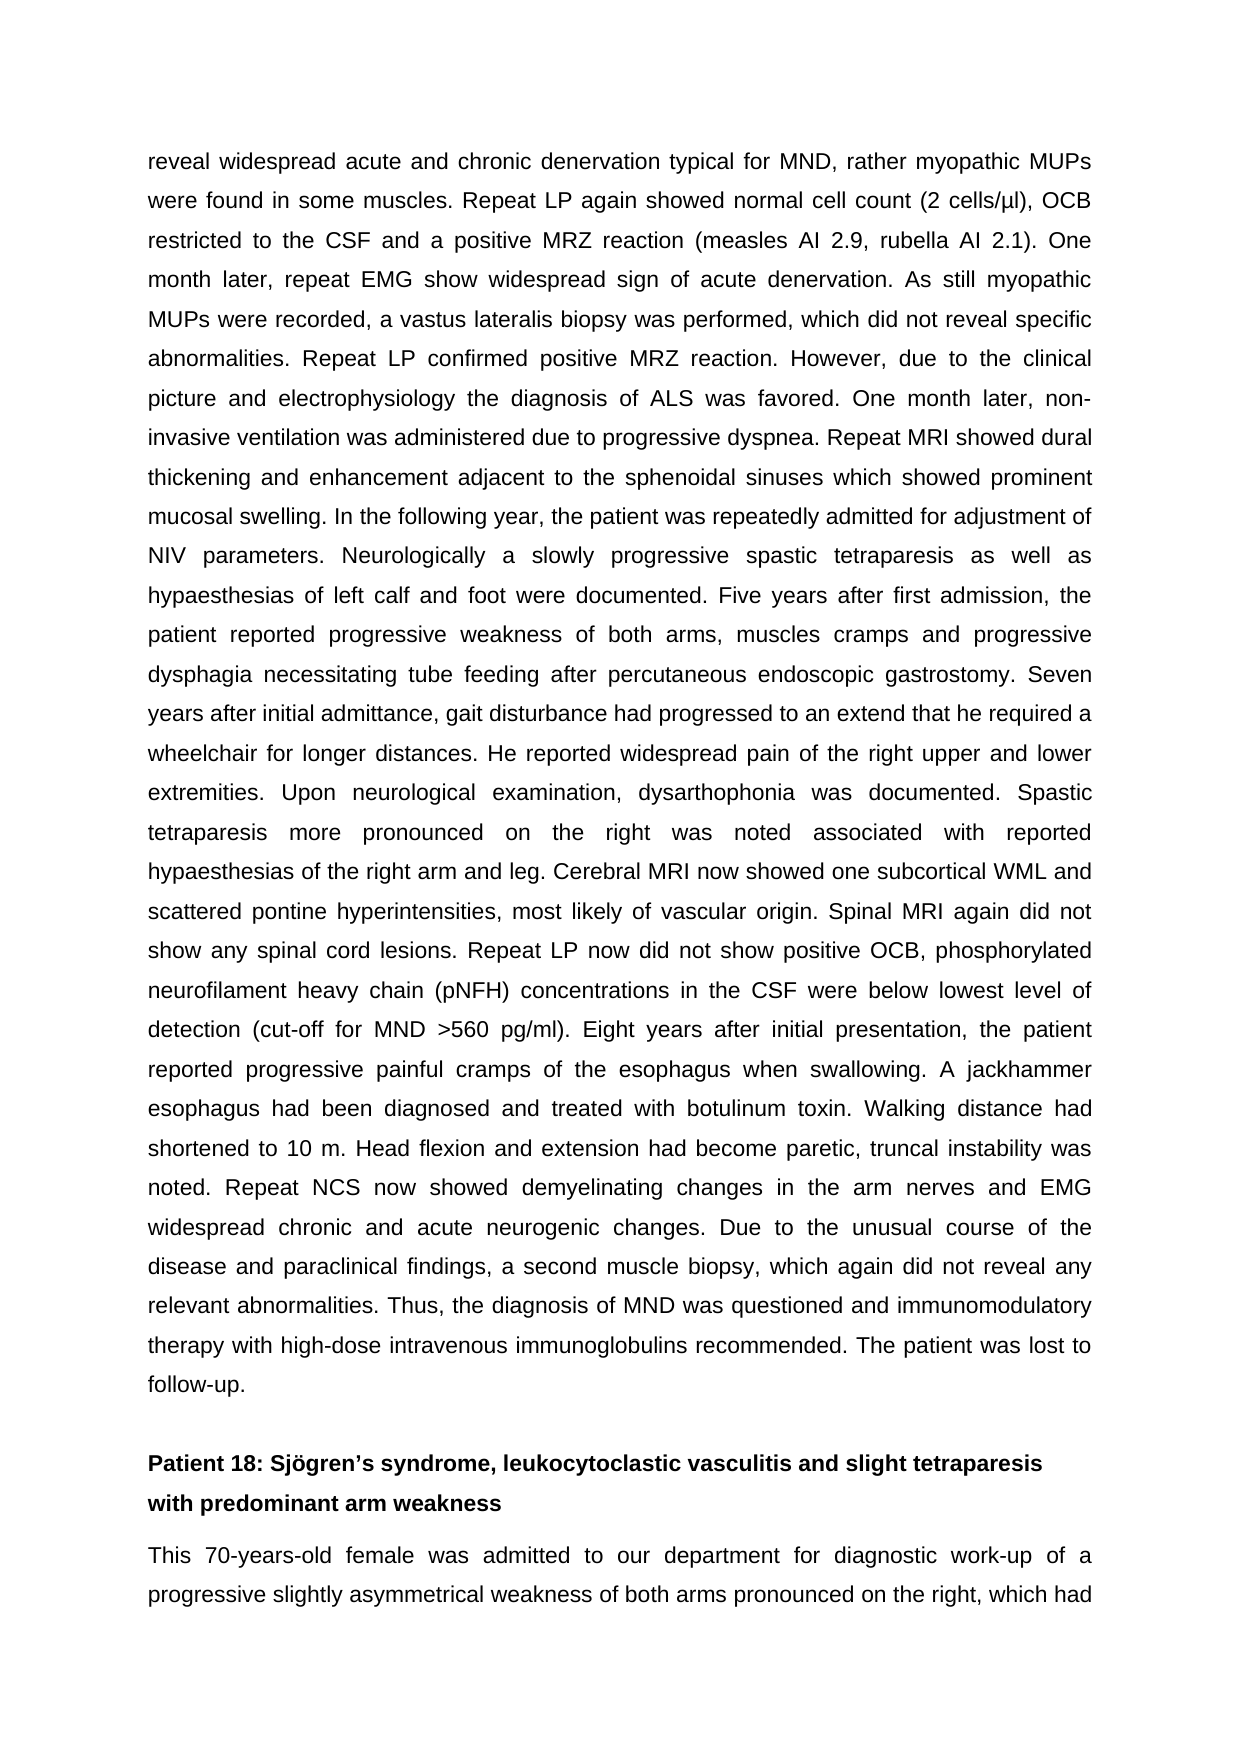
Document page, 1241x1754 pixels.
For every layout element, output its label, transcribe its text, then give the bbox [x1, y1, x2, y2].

text This 70-years-old female was admitted to our department for diagnostic work-up of a progressive slightly asymmetrical weakness of both arms pronounced on the right, which had [148, 1542, 1093, 1608]
text Patient 18: Sjögren’s syndrome, leukocytoclastic vasculitis and slight tetraparesis with predominant arm weakness [148, 1450, 1093, 1516]
text reveal widespread acute and chronic denervation typical for MND, rather myopathic MUPs were found in some muscles. Repeat LP again showed normal cell count (2 cells/µl), OCB restricted to the CSF and a positive MRZ reaction (measles AI 2.9, rubella AI 2.1). One month later, repeat EMG show widespread sign of acute denervation. As still myopathic MUPs were recorded, a vastus lateralis biopsy was performed, which did not reveal specific abnormalities. Repeat LP confirmed positive MRZ reaction. However, due to the clinical picture and electrophysiology the diagnosis of ALS was favored. One month later, non-invasive ventilation was administered due to progressive dyspnea. Repeat MRI showed dural thickening and enhancement adjacent to the sphenoidal sinuses which showed prominent mucosal swelling. In the following year, the patient was repeatedly admitted for adjustment of NIV parameters. Neurologically a slowly progressive spastic tetraparesis as well as hypaesthesias of left calf and foot were documented. Five years after first admission, the patient reported progressive weakness of both arms, muscles cramps and progressive dysphagia necessitating tube feeding after percutaneous endoscopic gastrostomy. Seven years after initial admittance, gait disturbance had progressed to an extend that he required a wheelchair for longer distances. He reported widespread pain of the right upper and lower extremities. Upon neurological examination, dysarthophonia was documented. Spastic tetraparesis more pronounced on the right was noted associated with reported hypaesthesias of the right arm and leg. Cerebral MRI now showed one subcortical WML and scattered pontine hyperintensities, most likely of vascular origin. Spinal MRI again did not show any spinal cord lesions. Repeat LP now did not show positive OCB, phosphorylated neurofilament heavy chain (pNFH) concentrations in the CSF were below lowest level of detection (cut-off for MND >560 pg/ml). Eight years after initial presentation, the patient reported progressive painful cramps of the esophagus when swallowing. A jackhammer esophagus had been diagnosed and treated with botulinum toxin. Walking distance had shortened to 10 m. Head flexion and extension had become paretic, truncal instability was noted. Repeat NCS now showed demyelinating changes in the arm nerves and EMG widespread chronic and acute neurogenic changes. Due to the unusual course of the disease and paraclinical findings, a second muscle biopsy, which again did not reveal any relevant abnormalities. Thus, the diagnosis of MND was questioned and immunomodulatory therapy with high-dose intravenous immunoglobulins recommended. The patient was lost to follow-up. [148, 148, 1093, 1398]
